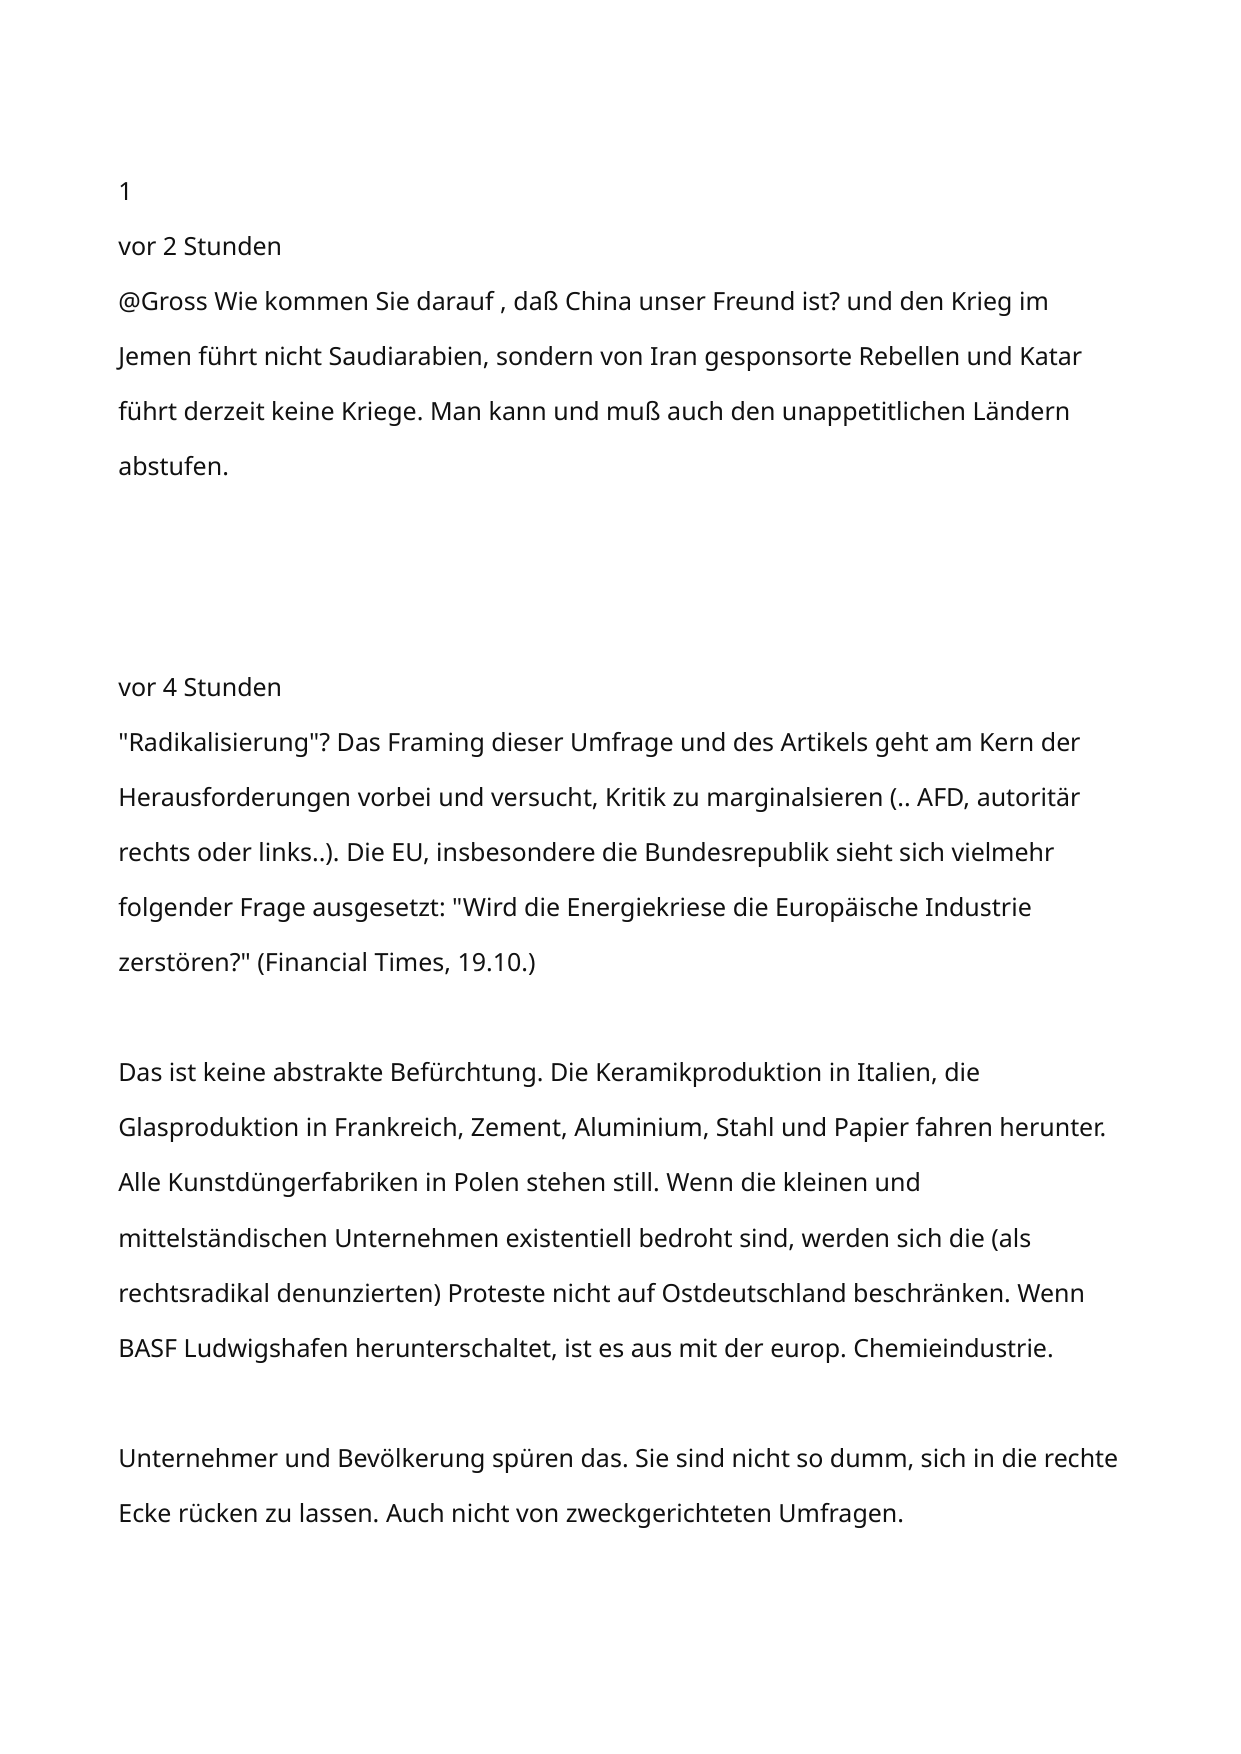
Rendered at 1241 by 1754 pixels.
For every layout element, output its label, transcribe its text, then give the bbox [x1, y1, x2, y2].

text Unternehmer und Bevölkerung spüren das. Sie sind nicht so dumm, sich in die rechte Ecke rücken zu lassen. Auch nicht von zweckgerichteten Umfragen. [118, 1441, 1122, 1530]
text "Radikalisierung"? Das Framing dieser Umfrage und des Artikels geht am Kern der Herausforderungen vorbei und versucht, Kritik zu marginalsieren (.. AFD, autoritär rechts oder links..). Die EU, insbesondere die Bundesrepublik sieht sich vielmehr folgender Frage ausgesetzt: "Wird die Energiekriese die Europäische Industrie zerstören?" (Financial Times, 19.10.) [118, 724, 1122, 979]
text @Gross Wie kommen Sie darauf , daß China unser Freund ist? und den Krieg im Jemen führt nicht Saudiarabien, sondern von Iran gesponsorte Rebellen und Katar führt derzeit keine Kriege. Man kann und muß auch den unappetitlichen Ländern abstufen. [118, 283, 1122, 483]
text 1 [118, 173, 1122, 207]
text vor 4 Stunden [118, 669, 1122, 703]
text vor 2 Stunden [118, 228, 1122, 262]
text Das ist keine abstrakte Befürchtung. Die Keramikproduktion in Italien, die Glasproduktion in Frankreich, Zement, Aluminium, Stahl und Papier fahren herunter. Alle Kunstdüngerfabriken in Polen stehen still. Wenn die kleinen und mittelständischen Unternehmen existentiell bedroht sind, werden sich die (als rechtsradikal denunzierten) Proteste nicht auf Ostdeutschland beschränken. Wenn BASF Ludwigshafen herunterschaltet, ist es aus mit der europ. Chemieindustrie. [118, 1055, 1122, 1364]
